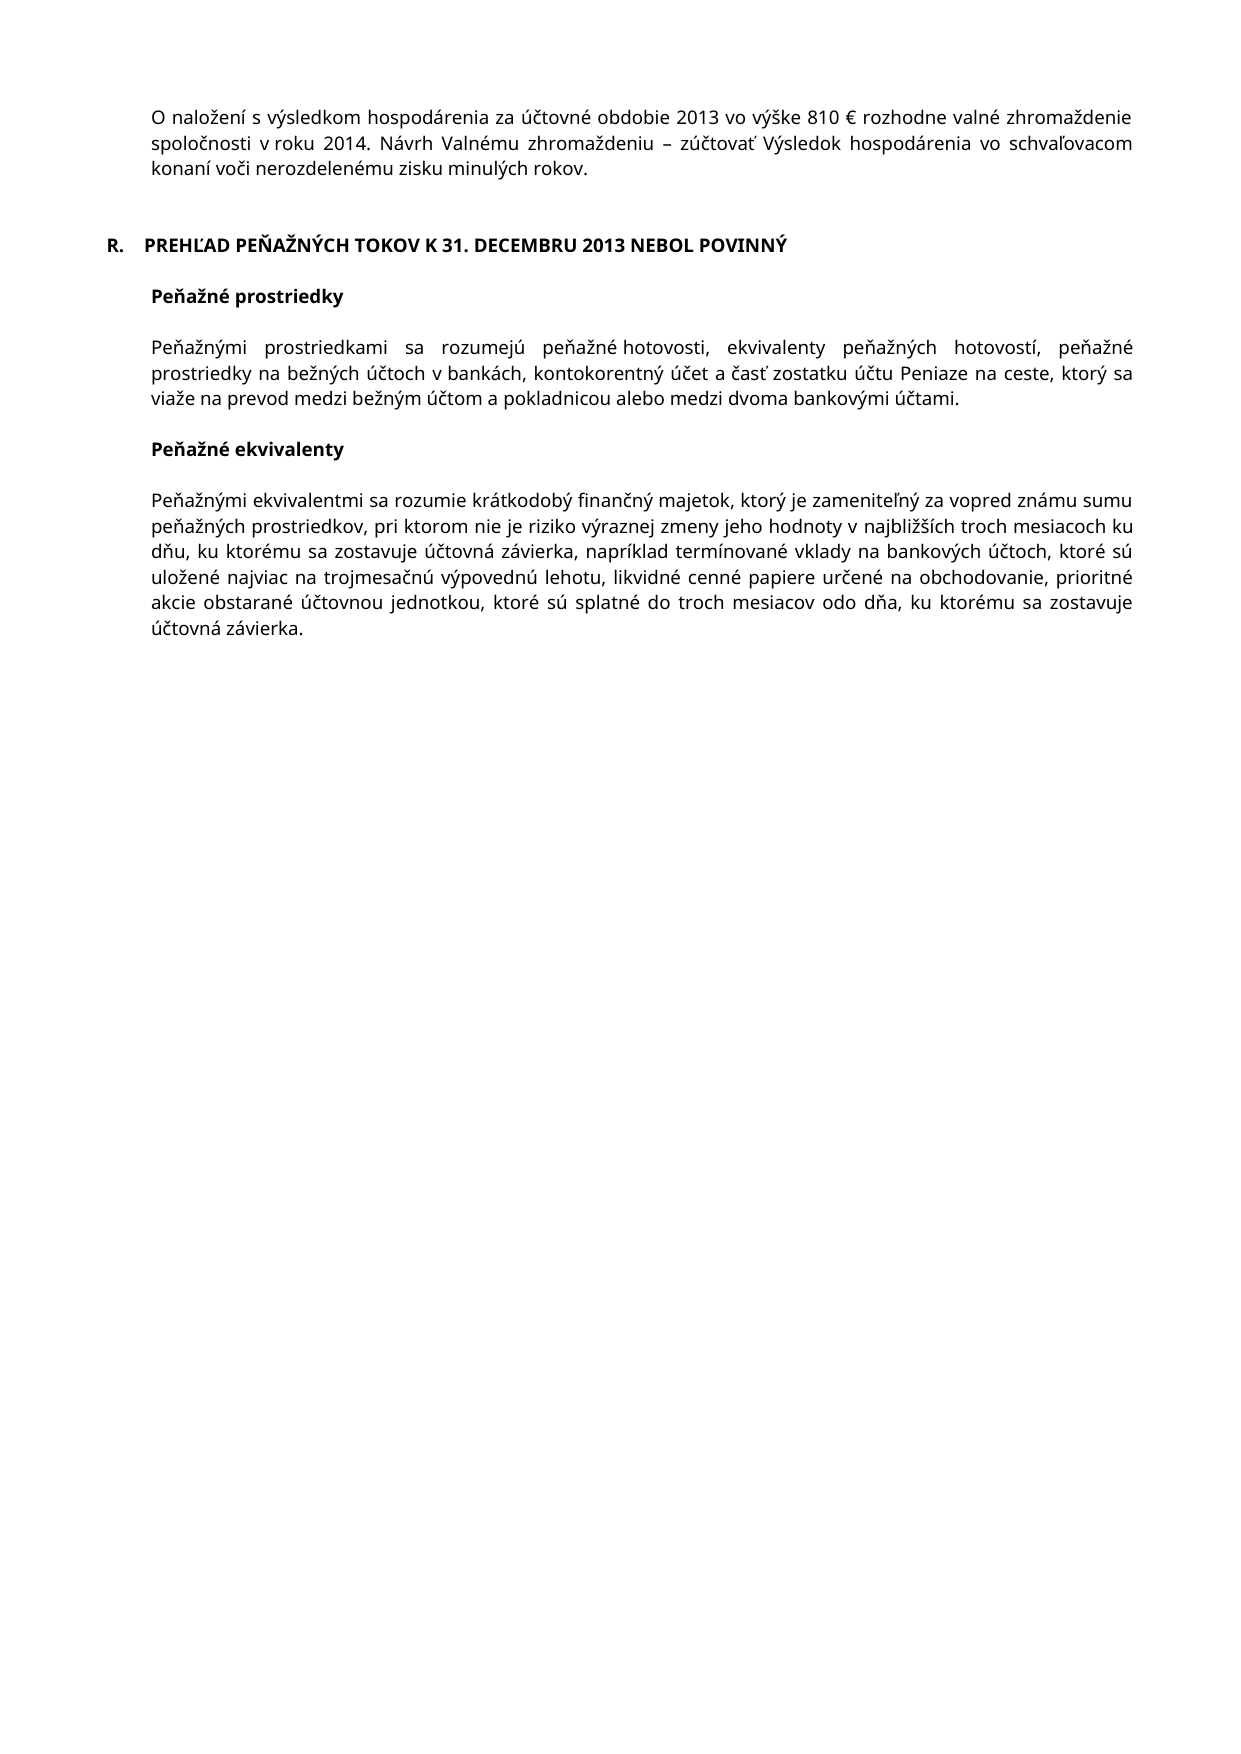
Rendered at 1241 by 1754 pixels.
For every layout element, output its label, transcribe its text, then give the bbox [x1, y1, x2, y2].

subtitle Prehľad peňažných tokov k 31. decembru 2013 nebol povinný [106, 232, 1134, 258]
text O naložení s výsledkom hospodárenia za účtovné obdobie 2013 vo výške 810 € rozhodne valné zhromaždenie spoločnosti v roku 2014. Návrh Valnému zhromaždeniu – zúčtovať Výsledok hospodárenia vo schvaľovacom konaní voči nerozdelenému zisku minulých rokov. [151, 105, 1134, 181]
text Peňažnými prostriedkami sa rozumejú peňažné hotovosti, ekvivalenty peňažných hotovostí, peňažné prostriedky na bežných účtoch v bankách, kontokorentný účet a časť zostatku účtu Peniaze na ceste, ktorý sa viaže na prevod medzi bežným účtom a pokladnicou alebo medzi dvoma bankovými účtami. [151, 334, 1134, 411]
text Peňažnými ekvivalentmi sa rozumie krátkodobý finančný majetok, ktorý je zameniteľný za vopred známu sumu peňažných prostriedkov, pri ktorom nie je riziko výraznej zmeny jeho hodnoty v najbližších troch mesiacoch ku dňu, ku ktorému sa zostavuje účtovná závierka, napríklad termínované vklady na bankových účtoch, ktoré sú uložené najviac na trojmesačnú výpovednú lehotu, likvidné cenné papiere určené na obchodovanie, prioritné akcie obstarané účtovnou jednotkou, ktoré sú splatné do troch mesiacov odo dňa, ku ktorému sa zostavuje účtovná závierka. [151, 487, 1134, 641]
text Peňažné prostriedky [151, 283, 1134, 309]
text Peňažné ekvivalenty [151, 436, 1134, 462]
